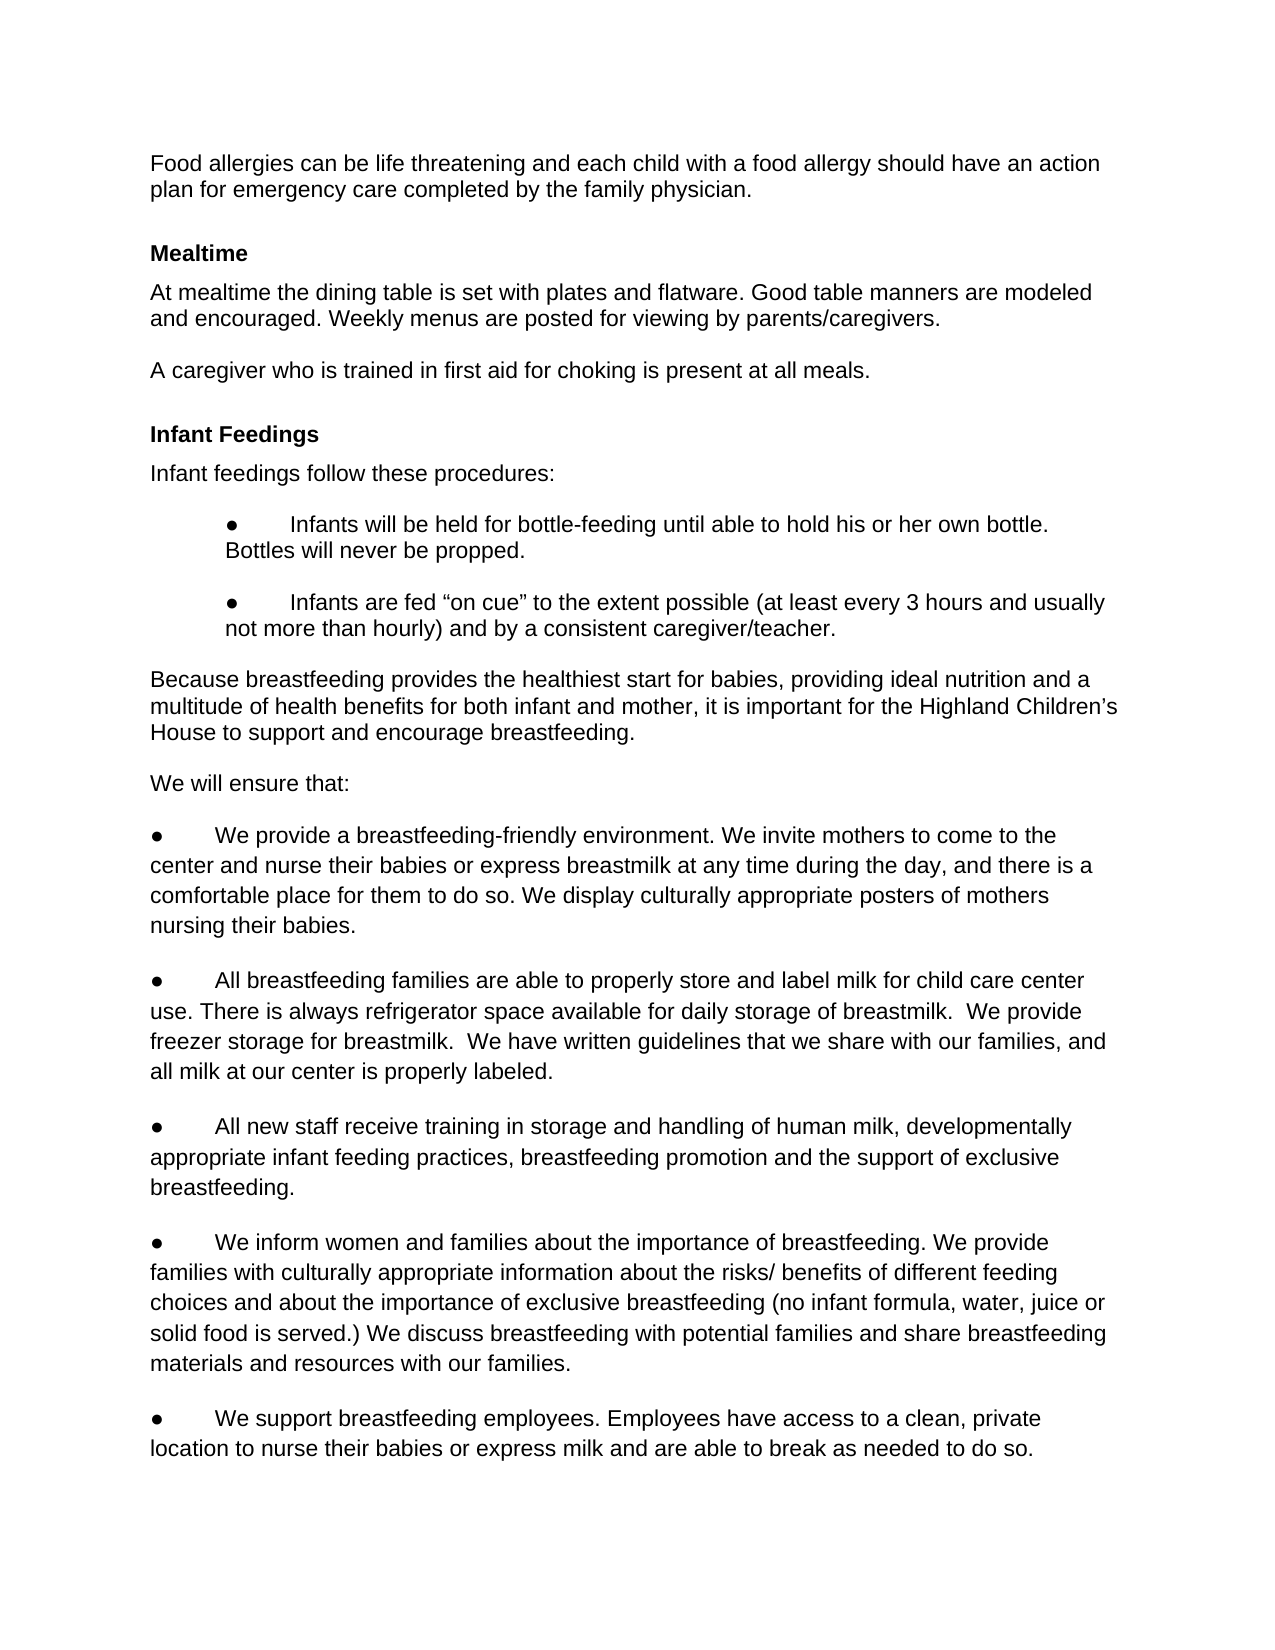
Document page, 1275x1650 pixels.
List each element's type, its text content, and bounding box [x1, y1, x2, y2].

subtitle Mealtime [150, 240, 1125, 267]
text ● Infants are fed “on cue” to the extent possible (at least every 3 hours and usually not more than hourly) and by a consistent caregiver/teacher. [225, 588, 1125, 641]
text ● All breastfeeding families are able to properly store and label milk for child care center use. There is always refrigerator space available for daily storage of breastmilk. We provide freezer storage for breastmilk. We have written guidelines that we share with our families, and all milk at our center is properly labeled. [150, 967, 1125, 1084]
text ● We provide a breastfeeding-friendly environment. We invite mothers to come to the center and nurse their babies or express breastmilk at any time during the day, and there is a comfortable place for them to do so. We display culturally appropriate posters of mothers nursing their babies. [150, 822, 1125, 939]
text Because breastfeeding provides the healthiest start for babies, providing ideal nutrition and a multitude of health benefits for both infant and mother, it is important for the Highland Children’s House to support and encourage breastfeeding. [150, 666, 1125, 745]
text ● We support breastfeeding employees. Employees have access to a clean, private location to nurse their babies or express milk and are able to break as needed to do so. [150, 1405, 1125, 1462]
text ● All new staff receive training in storage and handling of human milk, developmentally appropriate infant feeding practices, breastfeeding promotion and the support of exclusive breastfeeding. [150, 1113, 1125, 1200]
text ● We inform women and families about the importance of breastfeeding. We provide families with culturally appropriate information about the risks/ benefits of different feeding choices and about the importance of exclusive breastfeeding (no infant formula, water, juice or solid food is served.) We discuss breastfeeding with potential families and share breastfeeding materials and resources with our families. [150, 1229, 1125, 1376]
text Food allergies can be life threatening and each child with a food allergy should have an action plan for emergency care completed by the family physician. [150, 150, 1125, 203]
text A caregiver who is trained in first aid for choking is present at all meals. [150, 357, 1125, 383]
text Infant feedings follow these procedures: [150, 459, 1125, 486]
text We will ensure that: [150, 770, 1125, 797]
subtitle Infant Feedings [150, 421, 1125, 447]
text ● Infants will be held for bottle-feeding until able to hold his or her own bottle. Bottles will never be propped. [225, 511, 1125, 563]
text At mealtime the dining table is set with plates and flatware. Good table manners are modeled and encouraged. Weekly menus are posted for viewing by parents/caregivers. [150, 279, 1125, 332]
